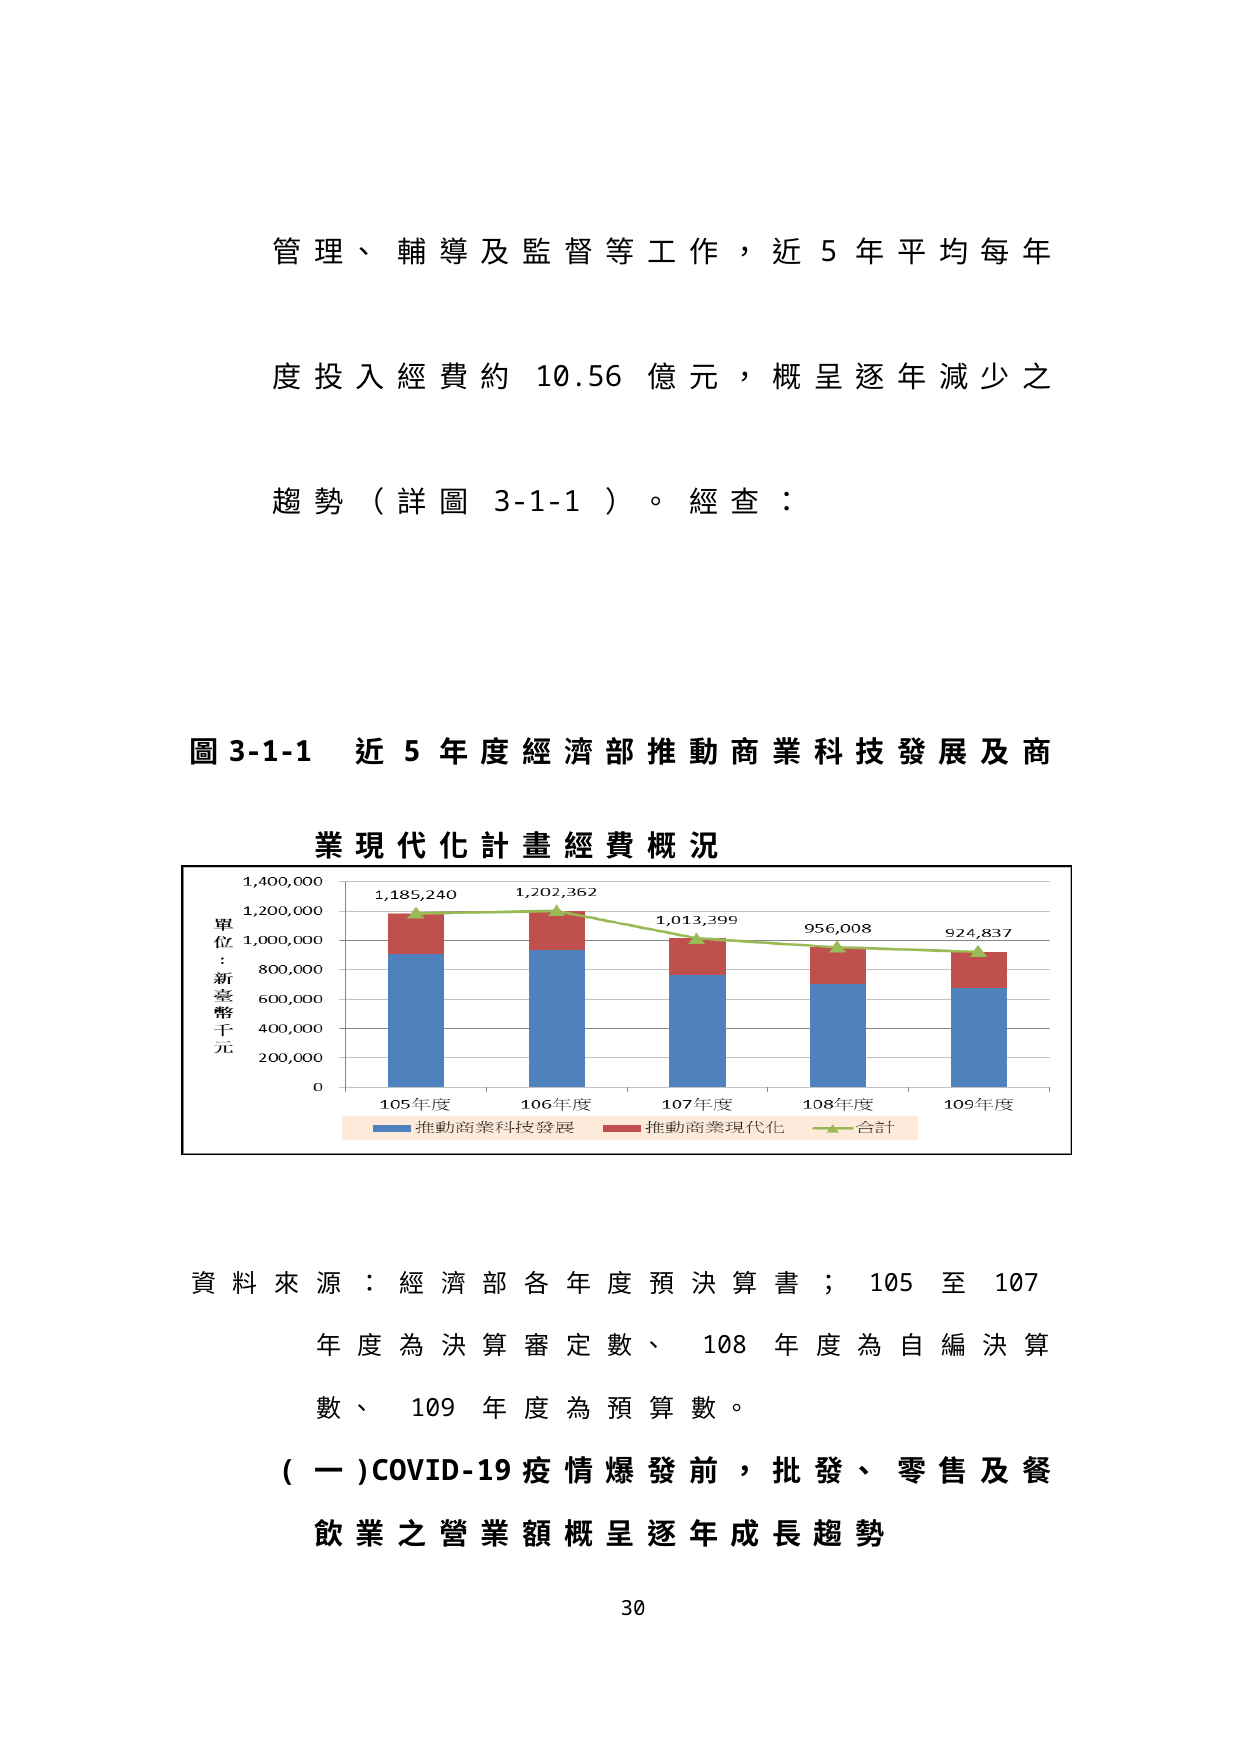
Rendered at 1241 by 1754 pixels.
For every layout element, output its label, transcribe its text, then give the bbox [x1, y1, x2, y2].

text 管理、輔導及監督等工作，近5年平均每年度投入經費約10.56億元，概呈逐年減少之趨勢（詳圖3-1-1）。經查： [242, 177, 1058, 552]
text 圖3-1-1 近5年度經濟部推動商業科技發展及商業現代化計畫經費概況 [183, 677, 1058, 865]
text 資料來源：經濟部各年度預決算書；105至107年度為決算審定數、108年度為自編決算數、109年度為預算數。 [183, 1240, 1058, 1427]
text (一)COVID-19疫情爆發前，批發、零售及餐飲業之營業額概呈逐年成長趨勢 [242, 1427, 1058, 1552]
